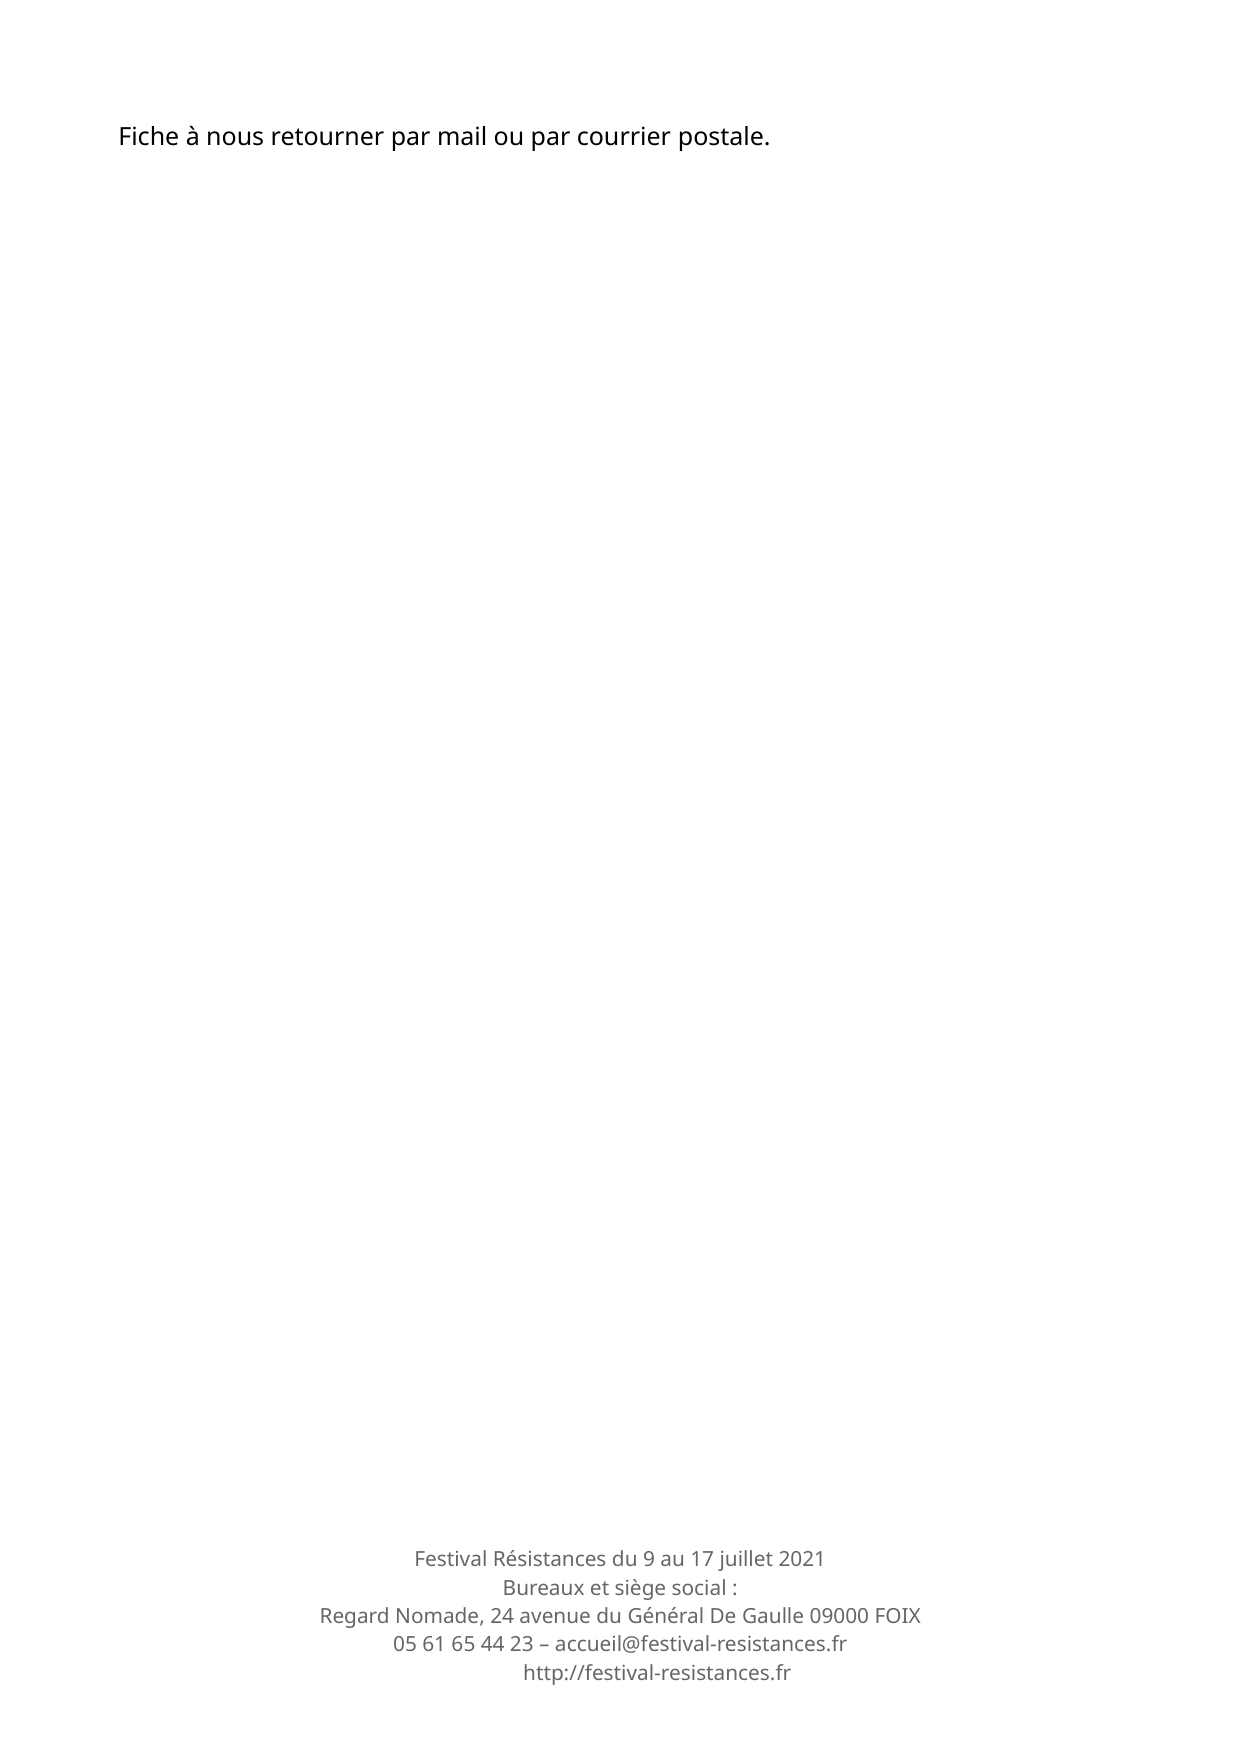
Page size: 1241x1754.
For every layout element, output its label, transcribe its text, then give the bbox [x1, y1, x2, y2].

text Fiche à nous retourner par mail ou par courrier postale. [118, 118, 1122, 152]
